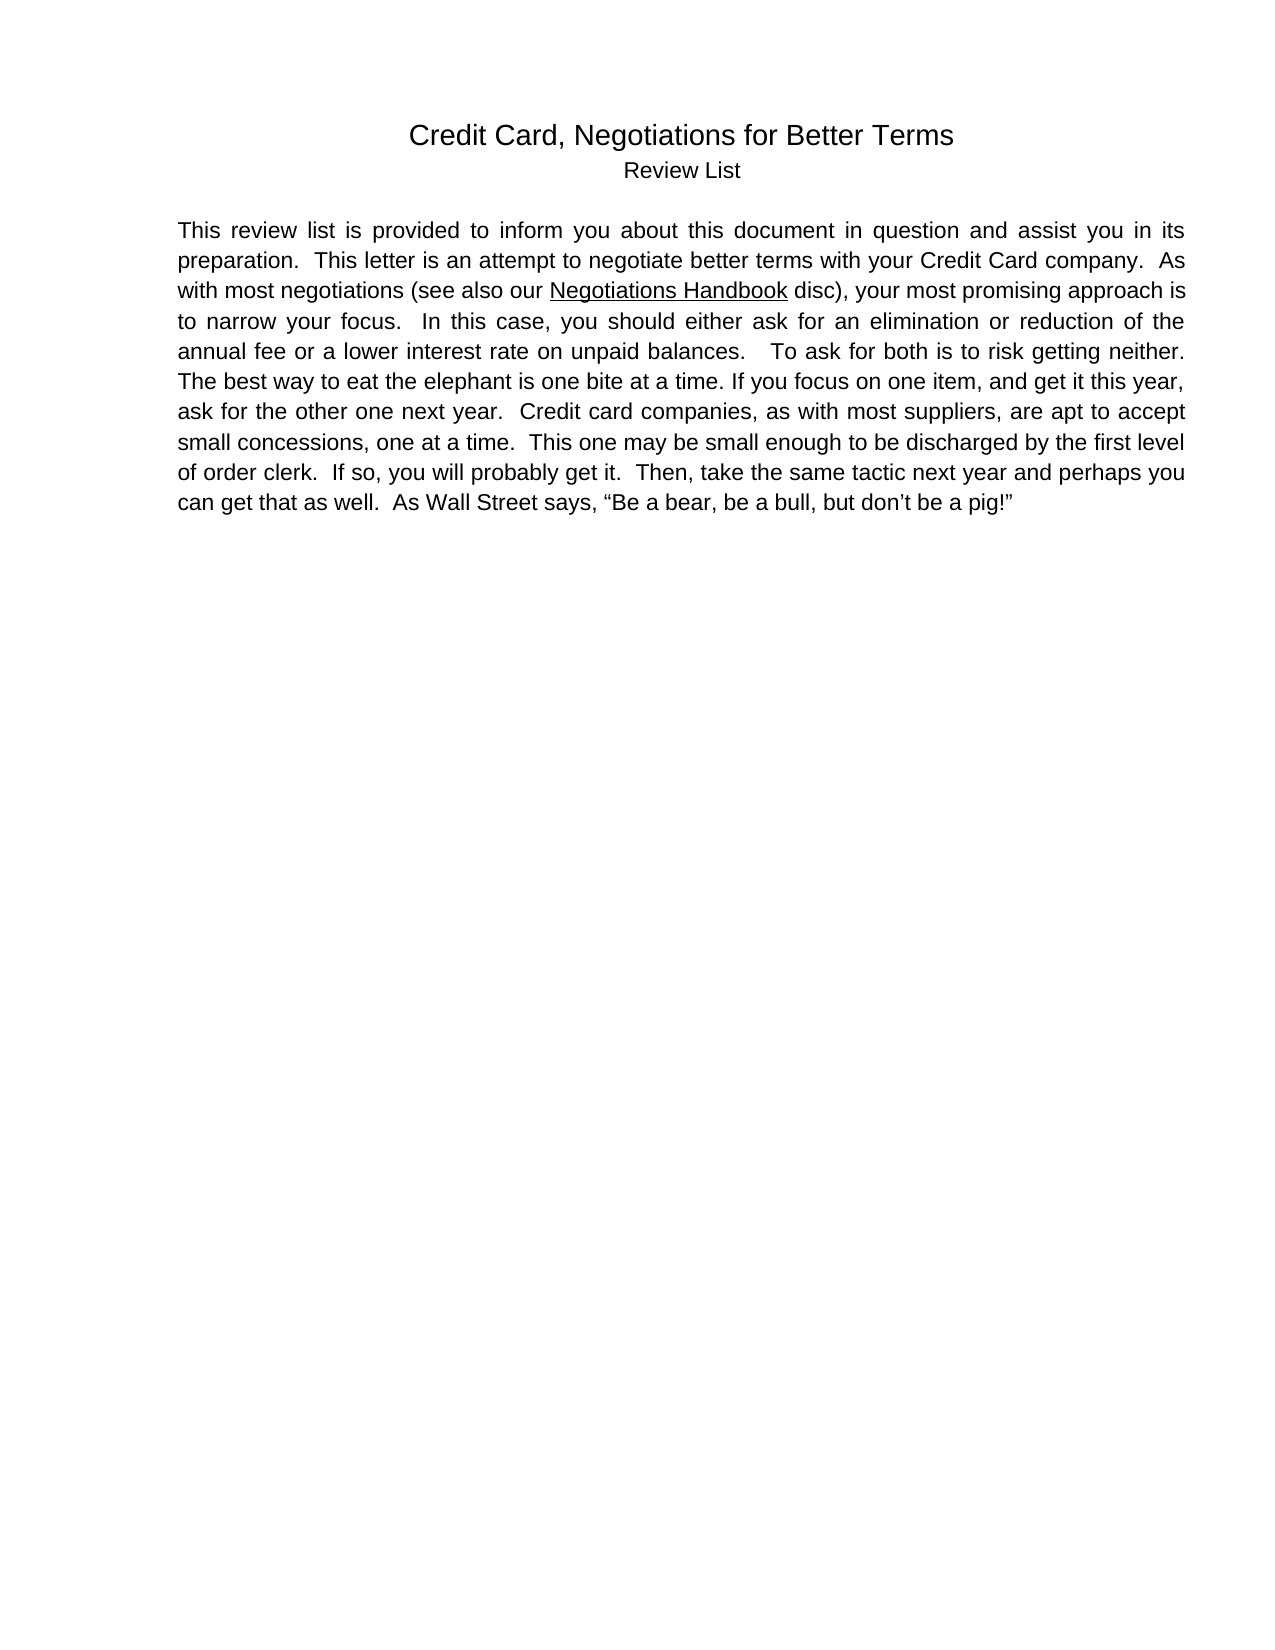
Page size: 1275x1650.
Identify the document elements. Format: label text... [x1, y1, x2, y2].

text This review list is provided to inform you about this document in question and assist you in its preparation. This letter is an attempt to negotiate better terms with your Credit Card company. As with most negotiations (see also our Negotiations Handbook disc), your most promising approach is to narrow your focus. In this case, you should either ask for an elimination or reduction of the annual fee or a lower interest rate on unpaid balances. To ask for both is to risk getting neither. The best way to eat the elephant is one bite at a time. If you focus on one item, and get it this year, ask for the other one next year. Credit card companies, as with most suppliers, are apt to accept small concessions, one at a time. This one may be small enough to be discharged by the first level of order clerk. If so, you will probably get it. Then, take the same tactic next year and perhaps you can get that as well. As Wall Street says, “Be a bear, be a bull, but don’t be a pig!” [177, 217, 1186, 515]
text Review List [177, 157, 1186, 183]
text Credit Card, Negotiations for Better Terms [177, 118, 1186, 152]
